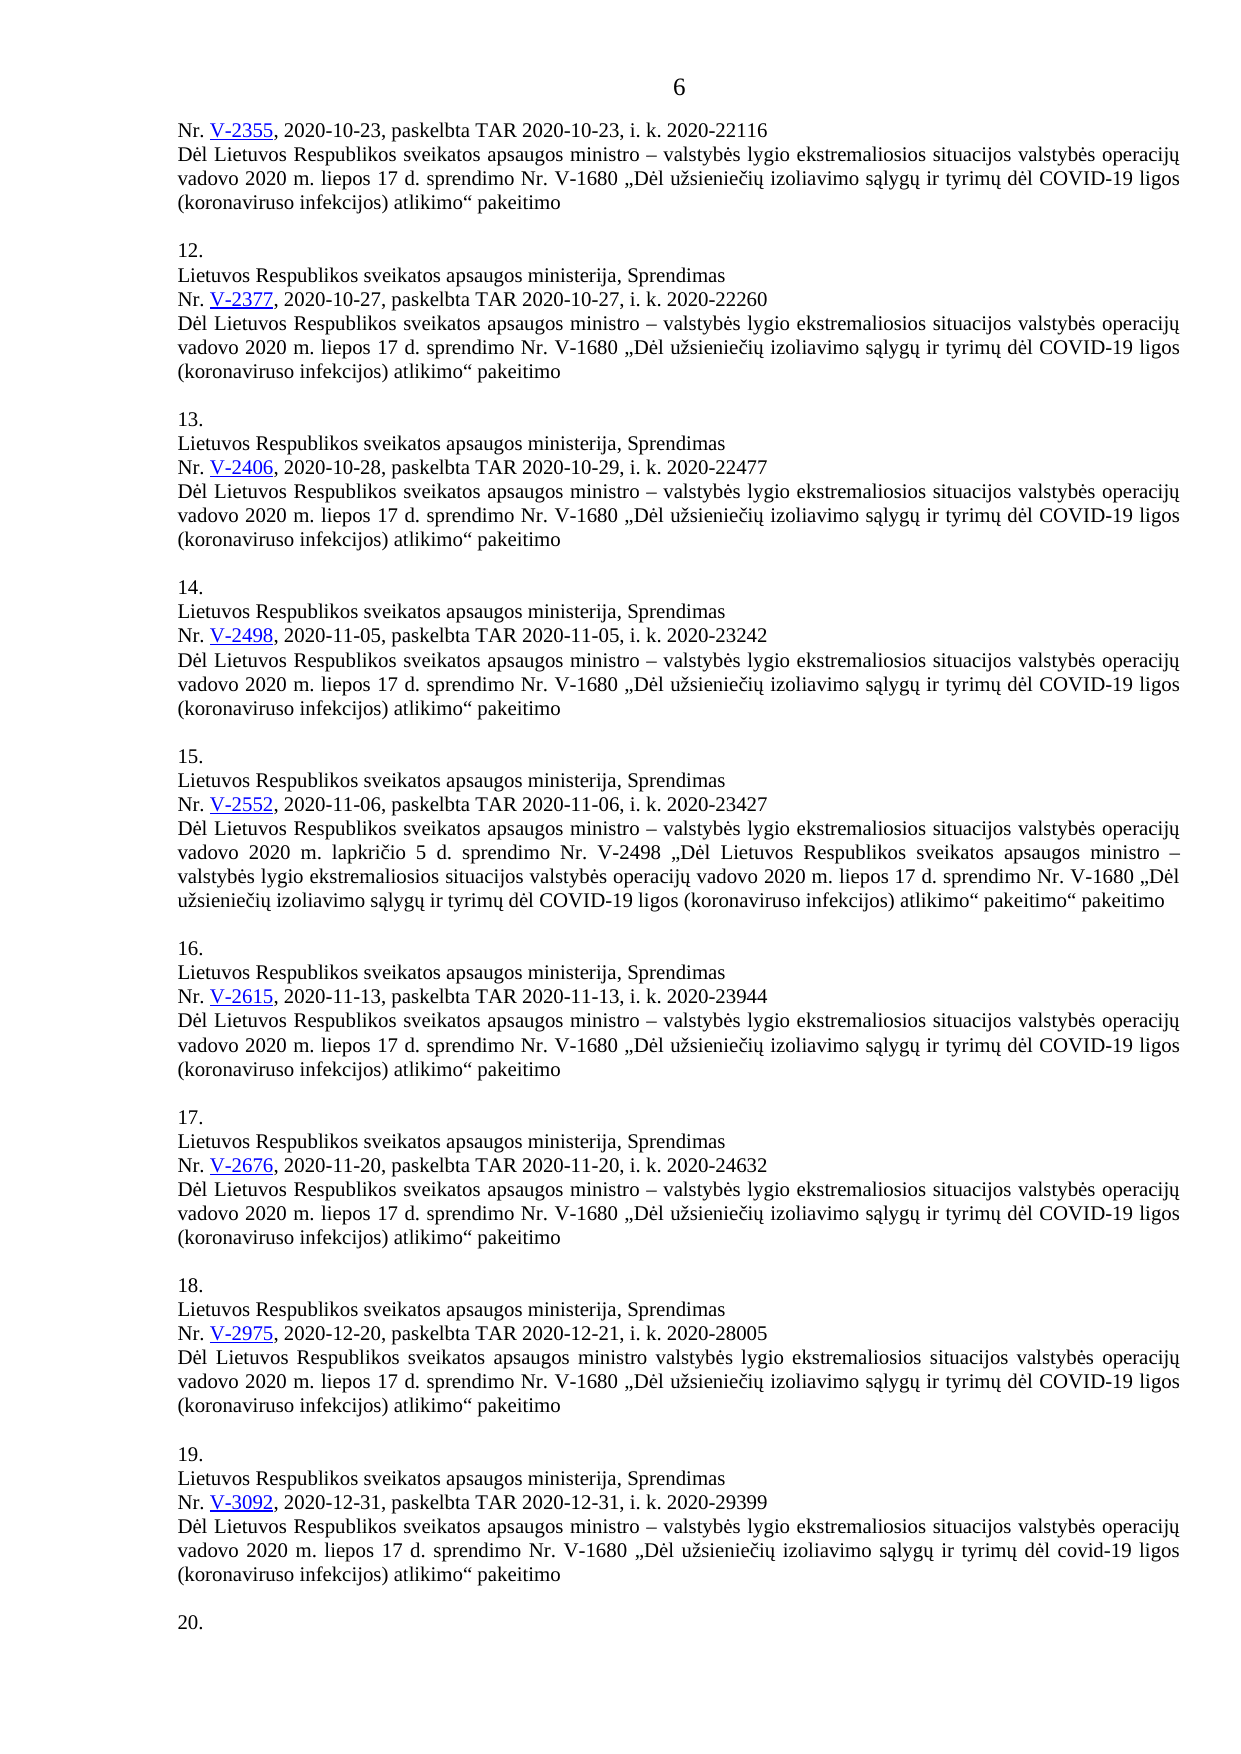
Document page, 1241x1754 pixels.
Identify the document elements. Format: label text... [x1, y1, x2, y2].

text Dėl Lietuvos Respublikos sveikatos apsaugos ministro – valstybės lygio ekstremaliosios situacijos valstybės operacijų vadovo 2020 m. liepos 17 d. sprendimo Nr. V-1680 „Dėl užsieniečių izoliavimo sąlygų ir tyrimų dėl COVID-19 ligos (koronaviruso infekcijos) atlikimo“ pakeitimo [177, 1177, 1181, 1249]
text Dėl Lietuvos Respublikos sveikatos apsaugos ministro – valstybės lygio ekstremaliosios situacijos valstybės operacijų vadovo 2020 m. liepos 17 d. sprendimo Nr. V-1680 „Dėl užsieniečių izoliavimo sąlygų ir tyrimų dėl covid-19 ligos (koronaviruso infekcijos) atlikimo“ pakeitimo [177, 1514, 1181, 1586]
text Lietuvos Respublikos sveikatos apsaugos ministerija, Sprendimas [177, 431, 1181, 455]
text 20. [177, 1610, 1181, 1634]
text Dėl Lietuvos Respublikos sveikatos apsaugos ministro – valstybės lygio ekstremaliosios situacijos valstybės operacijų vadovo 2020 m. liepos 17 d. sprendimo Nr. V-1680 „Dėl užsieniečių izoliavimo sąlygų ir tyrimų dėl COVID-19 ligos (koronaviruso infekcijos) atlikimo“ pakeitimo [177, 142, 1181, 214]
text Nr. V-2498, 2020-11-05, paskelbta TAR 2020-11-05, i. k. 2020-23242 [177, 623, 1181, 647]
text Lietuvos Respublikos sveikatos apsaugos ministerija, Sprendimas [177, 768, 1181, 792]
text 14. [177, 575, 1181, 599]
text Dėl Lietuvos Respublikos sveikatos apsaugos ministro – valstybės lygio ekstremaliosios situacijos valstybės operacijų vadovo 2020 m. liepos 17 d. sprendimo Nr. V-1680 „Dėl užsieniečių izoliavimo sąlygų ir tyrimų dėl COVID-19 ligos (koronaviruso infekcijos) atlikimo“ pakeitimo [177, 311, 1181, 383]
text Nr. V-2355, 2020-10-23, paskelbta TAR 2020-10-23, i. k. 2020-22116 [177, 118, 1181, 142]
text Lietuvos Respublikos sveikatos apsaugos ministerija, Sprendimas [177, 1466, 1181, 1490]
text Dėl Lietuvos Respublikos sveikatos apsaugos ministro – valstybės lygio ekstremaliosios situacijos valstybės operacijų vadovo 2020 m. liepos 17 d. sprendimo Nr. V-1680 „Dėl užsieniečių izoliavimo sąlygų ir tyrimų dėl COVID-19 ligos (koronaviruso infekcijos) atlikimo“ pakeitimo [177, 1008, 1181, 1081]
text Nr. V-2615, 2020-11-13, paskelbta TAR 2020-11-13, i. k. 2020-23944 [177, 984, 1181, 1008]
text 13. [177, 407, 1181, 431]
text Lietuvos Respublikos sveikatos apsaugos ministerija, Sprendimas [177, 262, 1181, 287]
text 15. [177, 744, 1181, 768]
text 12. [177, 238, 1181, 262]
text 18. [177, 1273, 1181, 1297]
text Nr. V-2676, 2020-11-20, paskelbta TAR 2020-11-20, i. k. 2020-24632 [177, 1153, 1181, 1177]
text Nr. V-3092, 2020-12-31, paskelbta TAR 2020-12-31, i. k. 2020-29399 [177, 1490, 1181, 1514]
text Nr. V-2377, 2020-10-27, paskelbta TAR 2020-10-27, i. k. 2020-22260 [177, 287, 1181, 311]
text Nr. V-2975, 2020-12-20, paskelbta TAR 2020-12-21, i. k. 2020-28005 [177, 1321, 1181, 1345]
text Nr. V-2552, 2020-11-06, paskelbta TAR 2020-11-06, i. k. 2020-23427 [177, 792, 1181, 816]
text Lietuvos Respublikos sveikatos apsaugos ministerija, Sprendimas [177, 960, 1181, 984]
text Nr. V-2406, 2020-10-28, paskelbta TAR 2020-10-29, i. k. 2020-22477 [177, 455, 1181, 479]
text Lietuvos Respublikos sveikatos apsaugos ministerija, Sprendimas [177, 1129, 1181, 1153]
text Dėl Lietuvos Respublikos sveikatos apsaugos ministro – valstybės lygio ekstremaliosios situacijos valstybės operacijų vadovo 2020 m. lapkričio 5 d. sprendimo Nr. V-2498 „Dėl Lietuvos Respublikos sveikatos apsaugos ministro – valstybės lygio ekstremaliosios situacijos valstybės operacijų vadovo 2020 m. liepos 17 d. sprendimo Nr. V-1680 „Dėl užsieniečių izoliavimo sąlygų ir tyrimų dėl COVID-19 ligos (koronaviruso infekcijos) atlikimo“ pakeitimo“ pakeitimo [177, 816, 1181, 912]
text Dėl Lietuvos Respublikos sveikatos apsaugos ministro – valstybės lygio ekstremaliosios situacijos valstybės operacijų vadovo 2020 m. liepos 17 d. sprendimo Nr. V-1680 „Dėl užsieniečių izoliavimo sąlygų ir tyrimų dėl COVID-19 ligos (koronaviruso infekcijos) atlikimo“ pakeitimo [177, 647, 1181, 720]
text Lietuvos Respublikos sveikatos apsaugos ministerija, Sprendimas [177, 1297, 1181, 1321]
text Dėl Lietuvos Respublikos sveikatos apsaugos ministro valstybės lygio ekstremaliosios situacijos valstybės operacijų vadovo 2020 m. liepos 17 d. sprendimo Nr. V-1680 „Dėl užsieniečių izoliavimo sąlygų ir tyrimų dėl COVID-19 ligos (koronaviruso infekcijos) atlikimo“ pakeitimo [177, 1345, 1181, 1417]
text Dėl Lietuvos Respublikos sveikatos apsaugos ministro – valstybės lygio ekstremaliosios situacijos valstybės operacijų vadovo 2020 m. liepos 17 d. sprendimo Nr. V-1680 „Dėl užsieniečių izoliavimo sąlygų ir tyrimų dėl COVID-19 ligos (koronaviruso infekcijos) atlikimo“ pakeitimo [177, 479, 1181, 551]
text Lietuvos Respublikos sveikatos apsaugos ministerija, Sprendimas [177, 599, 1181, 623]
text 17. [177, 1105, 1181, 1129]
text 16. [177, 936, 1181, 960]
text 19. [177, 1442, 1181, 1466]
